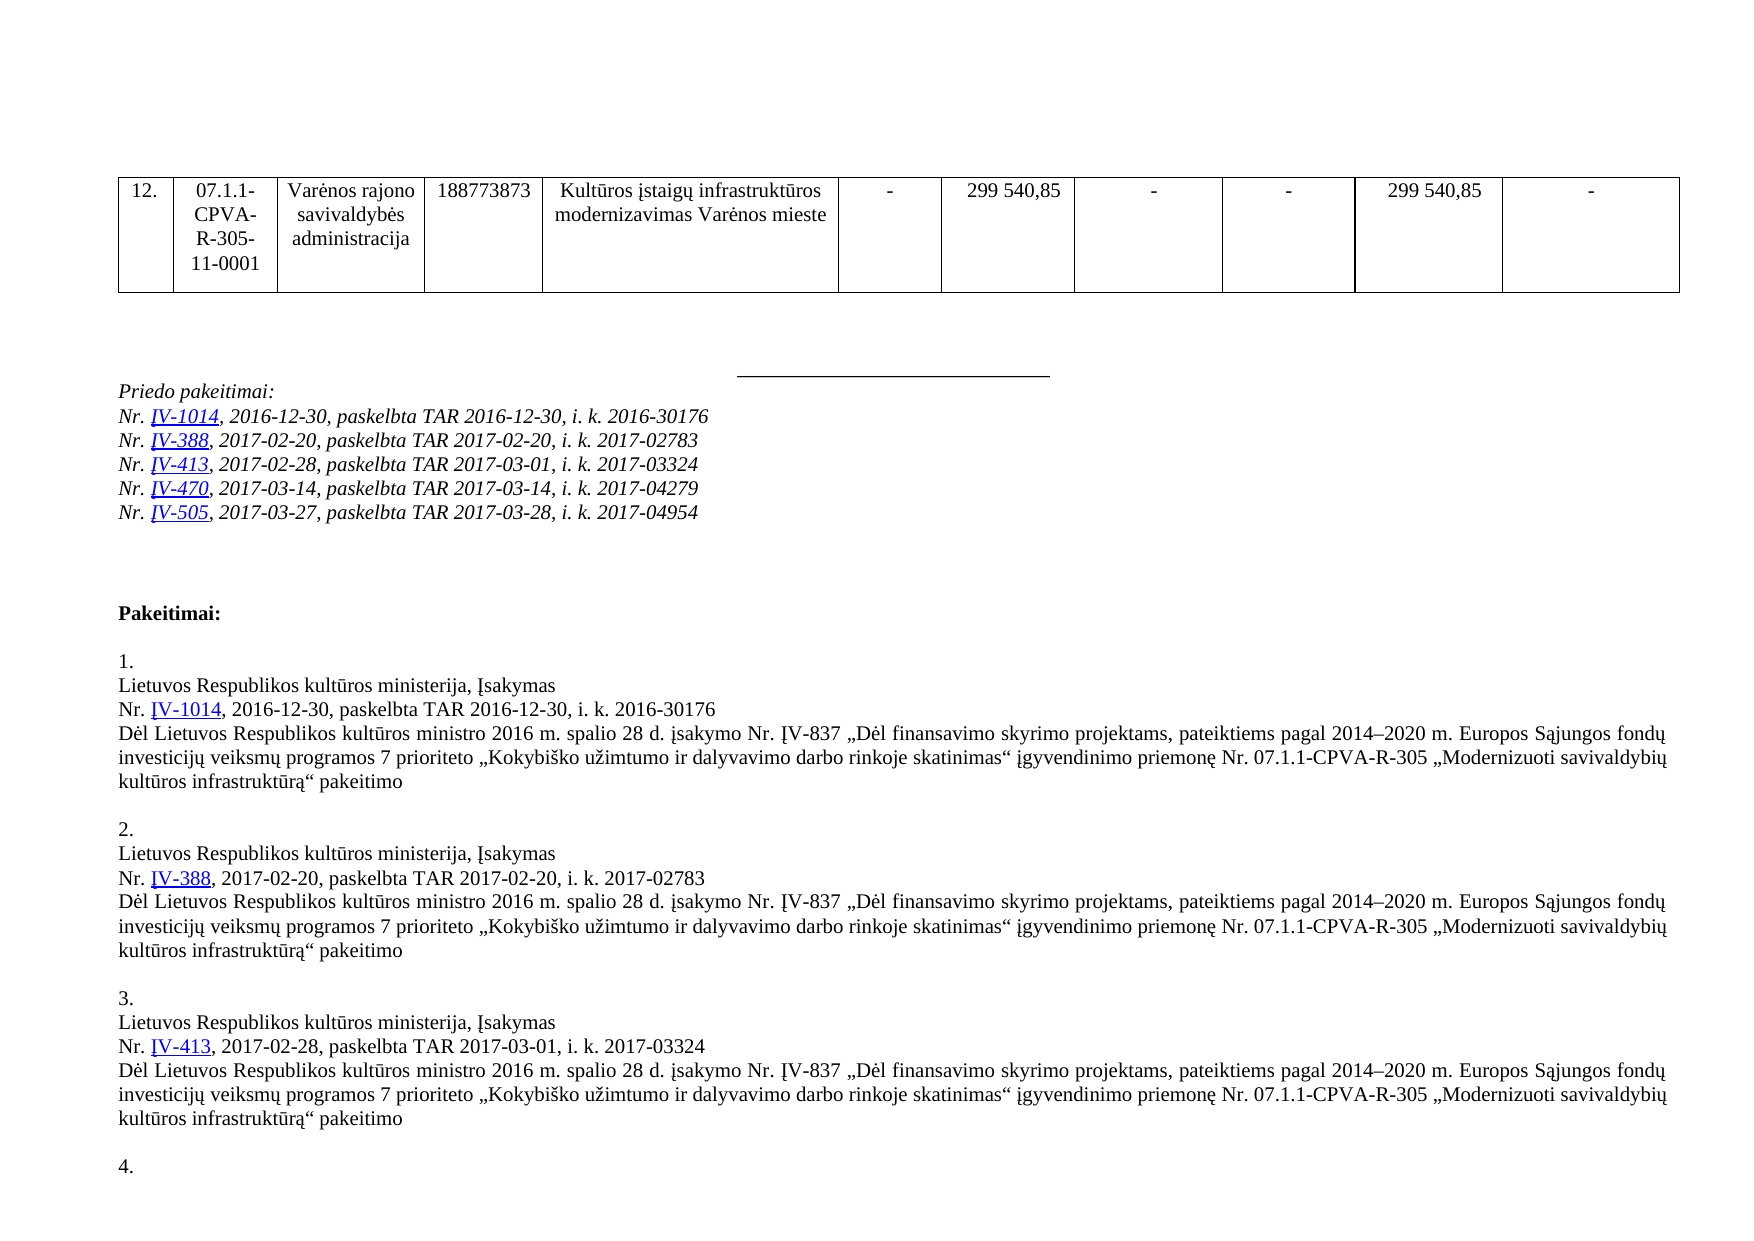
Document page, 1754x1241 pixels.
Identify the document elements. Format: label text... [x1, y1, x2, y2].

text Nr. ĮV-413, 2017-02-28, paskelbta TAR 2017-03-01, i. k. 2017-03324 [118, 1034, 1668, 1058]
text Dėl Lietuvos Respublikos kultūros ministro 2016 m. spalio 28 d. įsakymo Nr. ĮV-837 „Dėl finansavimo skyrimo projektams, pateiktiems pagal 2014–2020 m. Europos Sąjungos fondų investicijų veiksmų programos 7 prioriteto „Kokybiško užimtumo ir dalyvavimo darbo rinkoje skatinimas“ įgyvendinimo priemonę Nr. 07.1.1-CPVA-R-305 „Modernizuoti savivaldybių kultūros infrastruktūrą“ pakeitimo [118, 889, 1668, 962]
text Nr. ĮV-388, 2017-02-20, paskelbta TAR 2017-02-20, i. k. 2017-02783 [118, 865, 1668, 889]
table_cell - [839, 178, 941, 292]
table_cell - [1075, 178, 1222, 292]
text Nr. ĮV-1014, 2016-12-30, paskelbta TAR 2016-12-30, i. k. 2016-30176 [118, 697, 1668, 721]
text Nr. ĮV-505, 2017-03-27, paskelbta TAR 2017-03-28, i. k. 2017-04954 [118, 500, 1668, 524]
text Lietuvos Respublikos kultūros ministerija, Įsakymas [118, 1010, 1668, 1034]
table_cell 299 540,85 [942, 178, 1074, 292]
text Lietuvos Respublikos kultūros ministerija, Įsakymas [118, 841, 1668, 865]
text Nr. ĮV-1014, 2016-12-30, paskelbta TAR 2016-12-30, i. k. 2016-30176 [118, 403, 1668, 428]
text Lietuvos Respublikos kultūros ministerija, Įsakymas [118, 673, 1668, 697]
text Dėl Lietuvos Respublikos kultūros ministro 2016 m. spalio 28 d. įsakymo Nr. ĮV-837 „Dėl finansavimo skyrimo projektams, pateiktiems pagal 2014–2020 m. Europos Sąjungos fondų investicijų veiksmų programos 7 prioriteto „Kokybiško užimtumo ir dalyvavimo darbo rinkoje skatinimas“ įgyvendinimo priemonę Nr. 07.1.1-CPVA-R-305 „Modernizuoti savivaldybių kultūros infrastruktūrą“ pakeitimo [118, 721, 1668, 793]
text Priedo pakeitimai: [118, 379, 1668, 403]
text Nr. ĮV-388, 2017-02-20, paskelbta TAR 2017-02-20, i. k. 2017-02783 [118, 428, 1668, 452]
text 1. [118, 649, 1668, 673]
table_cell Kultūros įstaigų infrastruktūros modernizavimas Varėnos mieste [543, 178, 838, 292]
text 3. [118, 986, 1668, 1010]
table_cell Varėnos rajono savivaldybės administracija [278, 178, 424, 292]
table_cell 299 540,85 [1356, 178, 1502, 292]
text 2. [118, 817, 1668, 841]
text Pakeitimai: [118, 601, 1668, 625]
table_cell - [1223, 178, 1354, 292]
text Nr. ĮV-413, 2017-02-28, paskelbta TAR 2017-03-01, i. k. 2017-03324 [118, 452, 1668, 476]
text Nr. ĮV-470, 2017-03-14, paskelbta TAR 2017-03-14, i. k. 2017-04279 [118, 476, 1668, 500]
table_cell - [1503, 178, 1679, 292]
text Dėl Lietuvos Respublikos kultūros ministro 2016 m. spalio 28 d. įsakymo Nr. ĮV-837 „Dėl finansavimo skyrimo projektams, pateiktiems pagal 2014–2020 m. Europos Sąjungos fondų investicijų veiksmų programos 7 prioriteto „Kokybiško užimtumo ir dalyvavimo darbo rinkoje skatinimas“ įgyvendinimo priemonę Nr. 07.1.1-CPVA-R-305 „Modernizuoti savivaldybių kultūros infrastruktūrą“ pakeitimo [118, 1058, 1668, 1130]
text _________________________ [118, 351, 1668, 379]
table_cell 12. [119, 178, 173, 292]
text 4. [118, 1154, 1668, 1178]
table_cell 188773873 [425, 178, 542, 292]
table_cell 07.1.1-CPVA-R-305-11-0001 [174, 178, 277, 292]
